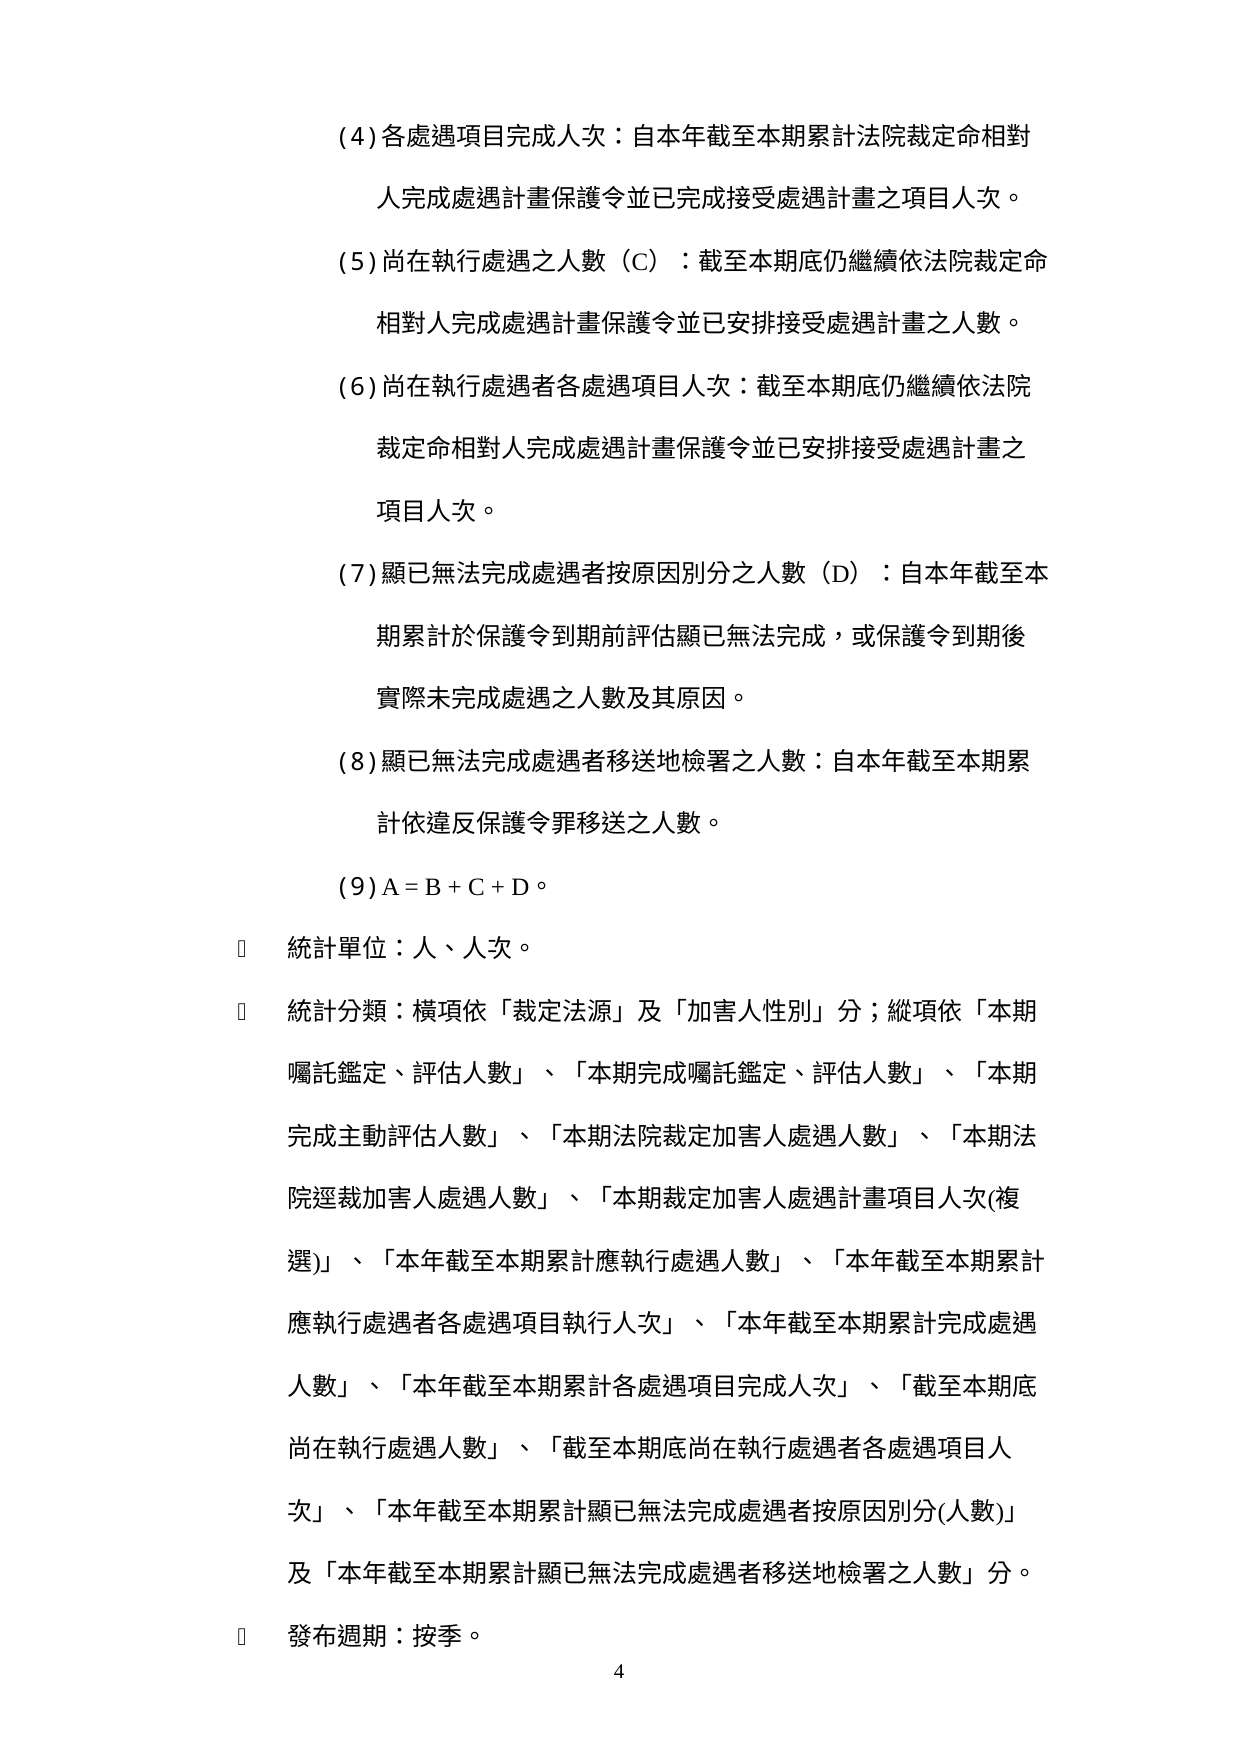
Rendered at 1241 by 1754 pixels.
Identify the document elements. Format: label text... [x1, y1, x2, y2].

list 各處遇項目完成人次：自本年截至本期累計法院裁定命相對人完成處遇計畫保護令並已完成接受處遇計畫之項目人次。 [335, 93, 1050, 218]
list 顯已無法完成處遇者移送地檢署之人數：自本年截至本期累計依違反保護令罪移送之人數。 [335, 718, 1050, 843]
list 顯已無法完成處遇者按原因別分之人數（D）：自本年截至本期累計於保護令到期前評估顯已無法完成，或保護令到期後實際未完成處遇之人數及其原因。 [335, 530, 1050, 718]
list 尚在執行處遇之人數（C）：截至本期底仍繼續依法院裁定命相對人完成處遇計畫保護令並已安排接受處遇計畫之人數。 [335, 218, 1050, 343]
list A = B + C + D。 [335, 843, 1050, 905]
list 尚在執行處遇者各處遇項目人次：截至本期底仍繼續依法院裁定命相對人完成處遇計畫保護令並已安排接受處遇計畫之項目人次。 [335, 343, 1050, 530]
list 發布週期：按季。 [237, 1593, 1050, 1655]
list 統計單位：人、人次。 [237, 905, 1050, 968]
list 統計分類：橫項依「裁定法源」及「加害人性別」分；縱項依「本期囑託鑑定、評估人數」、「本期完成囑託鑑定、評估人數」、「本期完成主動評估人數」、「本期法院裁定加害人處遇人數」、「本期法院逕裁加害人處遇人數」、「本期裁定加害人處遇計畫項目人次(複選)」、「本年截至本期累計應執行處遇人數」、「本年截至本期累計應執行處遇者各處遇項目執行人次」、「本年截至本期累計完成處遇人數」、「本年截至本期累計各處遇項目完成人次」、「截至本期底尚在執行處遇人數」、「截至本期底尚在執行處遇者各處遇項目人次」、「本年截至本期累計顯已無法完成處遇者按原因別分(人數)」及「本年截至本期累計顯已無法完成處遇者移送地檢署之人數」分。 [237, 968, 1050, 1593]
